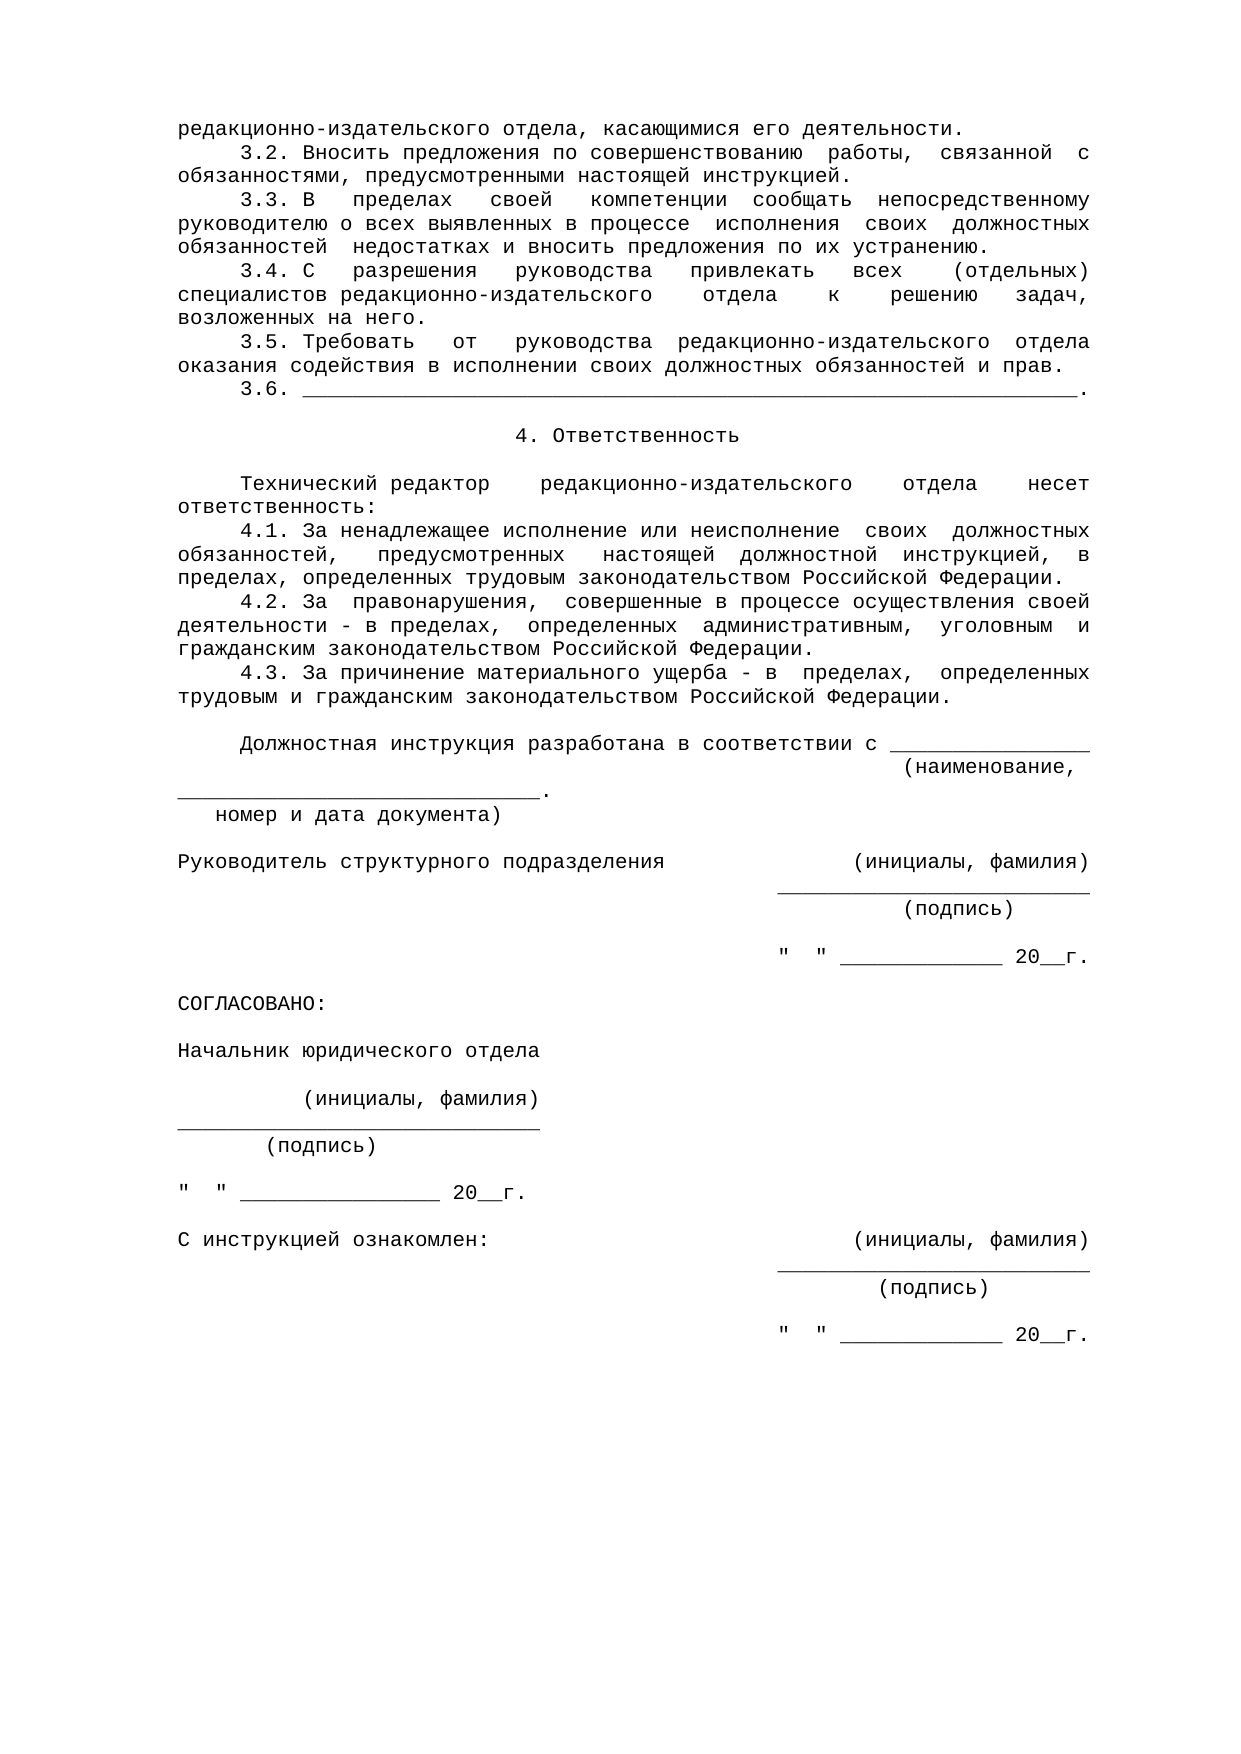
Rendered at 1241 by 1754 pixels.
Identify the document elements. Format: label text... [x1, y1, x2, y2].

text СОГЛАСОВАНО: [177, 993, 1152, 1017]
text обязанностей, предусмотренных настоящей должностной инструкцией, в [177, 544, 1152, 567]
text (наименование, [177, 757, 1152, 780]
text 3.5. Требовать от руководства редакционно-издательского отдела [177, 331, 1152, 354]
text оказания содействия в исполнении своих должностных обязанностей и прав. [177, 354, 1152, 378]
text Технический редактор редакционно-издательского отдела несет [177, 473, 1152, 496]
text деятельности - в пределах, определенных административным, уголовным и [177, 615, 1152, 638]
text 3.4. С разрешения руководства привлекать всех (отдельных) [177, 260, 1152, 284]
text (инициалы, фамилия) [177, 1088, 1152, 1111]
text 3.6. ______________________________________________________________. [177, 378, 1152, 402]
text гражданским законодательством Российской Федерации. [177, 638, 1152, 662]
text Должностная инструкция разработана в соответствии с ________________ [177, 733, 1152, 757]
text 4.3. За причинение материального ущерба - в пределах, определенных [177, 662, 1152, 686]
text обязанностями, предусмотренными настоящей инструкцией. [177, 165, 1152, 189]
text редакционно-издательского отдела, касающимися его деятельности. [177, 118, 1152, 142]
text (подпись) [177, 1277, 1152, 1300]
text Начальник юридического отдела [177, 1040, 1152, 1064]
text С инструкцией ознакомлен: (инициалы, фамилия) [177, 1229, 1152, 1253]
text " " ________________ 20__г. [177, 1182, 1152, 1206]
text _________________________ [177, 1253, 1152, 1277]
text " " _____________ 20__г. [177, 946, 1152, 969]
text (подпись) [177, 898, 1152, 922]
text " " _____________ 20__г. [177, 1324, 1152, 1348]
text специалистов редакционно-издательского отдела к решению задач, [177, 284, 1152, 307]
text 3.2. Вносить предложения по совершенствованию работы, связанной с [177, 142, 1152, 165]
text (подпись) [177, 1135, 1152, 1158]
text руководителю о всех выявленных в процессе исполнения своих должностных [177, 213, 1152, 236]
text ответственность: [177, 496, 1152, 520]
text 4.2. За правонарушения, совершенные в процессе осуществления своей [177, 591, 1152, 615]
text возложенных на него. [177, 307, 1152, 331]
text трудовым и гражданским законодательством Российской Федерации. [177, 686, 1152, 709]
text 4.1. За ненадлежащее исполнение или неисполнение своих должностных [177, 520, 1152, 544]
text Руководитель структурного подразделения (инициалы, фамилия) [177, 851, 1152, 875]
text _________________________ [177, 875, 1152, 898]
text 4. Ответственность [177, 426, 1152, 449]
text _____________________________ [177, 1111, 1152, 1135]
text пределах, определенных трудовым законодательством Российской Федерации. [177, 567, 1152, 591]
text номер и дата документа) [177, 804, 1152, 827]
text _____________________________. [177, 780, 1152, 804]
text обязанностей недостатках и вносить предложения по их устранению. [177, 236, 1152, 260]
text 3.3. В пределах своей компетенции сообщать непосредственному [177, 189, 1152, 213]
